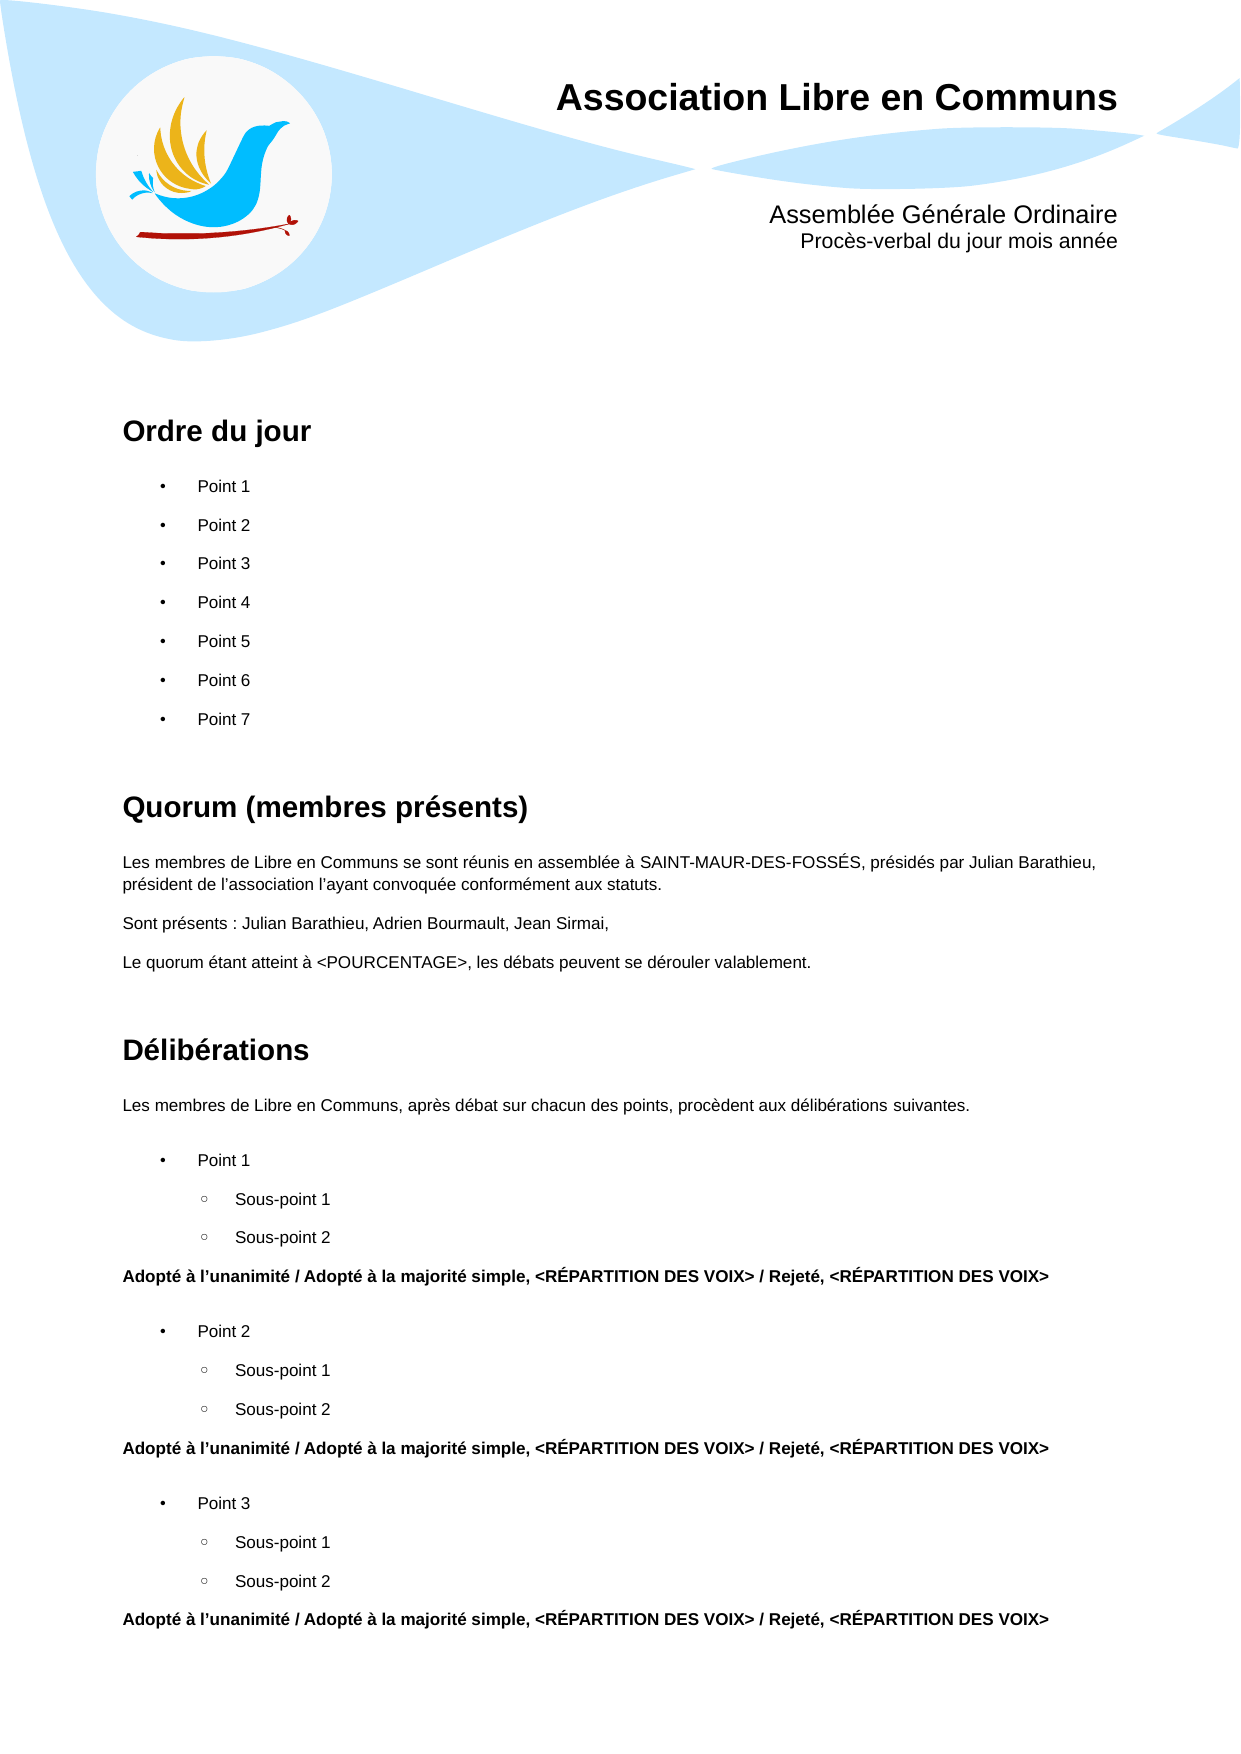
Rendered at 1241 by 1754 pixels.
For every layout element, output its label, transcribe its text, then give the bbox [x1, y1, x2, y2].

subtitle Sous-point 2 [197, 1228, 1118, 1247]
subtitle Le quorum étant atteint à <POURCENTAGE>, les débats peuvent se dérouler valablement. [122, 952, 1118, 972]
subtitle Adopté à l’unanimité / Adopté à la majorité simple, <RÉPARTITION DES VOIX> / Rejeté, <RÉPARTITION DES VOIX> [122, 1438, 1118, 1458]
subtitle Les membres de Libre en Communs se sont réunis en assemblée à SAINT-MAUR-DES-FOSSÉS, présidés par Julian Barathieu, président de l’association l’ayant convoquée conformément aux statuts. [122, 852, 1118, 894]
subtitle Point 3 [160, 554, 1118, 573]
subtitle Sont présents : Julian Barathieu, Adrien Bourmault, Jean Sirmai, [122, 913, 1118, 933]
subtitle Sous-point 1 [197, 1361, 1118, 1380]
subtitle Point 5 [160, 631, 1118, 651]
subtitle Point 1 [160, 476, 1118, 496]
subtitle Point 2 [160, 1322, 1118, 1341]
subtitle Sous-point 1 [197, 1532, 1118, 1552]
subtitle Délibérations [122, 1032, 1118, 1066]
subtitle Adopté à l’unanimité / Adopté à la majorité simple, <RÉPARTITION DES VOIX> / Rejeté, <RÉPARTITION DES VOIX> [122, 1610, 1118, 1629]
subtitle Adopté à l’unanimité / Adopté à la majorité simple, <RÉPARTITION DES VOIX> / Rejeté, <RÉPARTITION DES VOIX> [122, 1267, 1118, 1286]
subtitle Point 3 [160, 1493, 1118, 1513]
subtitle Sous-point 2 [197, 1399, 1118, 1419]
subtitle Point 7 [160, 709, 1118, 729]
subtitle Quorum (membres présents) [122, 789, 1118, 823]
subtitle Point 2 [160, 515, 1118, 534]
subtitle Les membres de Libre en Communs, après débat sur chacun des points, procèdent aux délibérations suivantes. [122, 1095, 1118, 1115]
subtitle Sous-point 2 [197, 1571, 1118, 1591]
subtitle Point 1 [160, 1150, 1118, 1170]
subtitle Point 6 [160, 670, 1118, 690]
subtitle Point 4 [160, 593, 1118, 612]
subtitle Ordre du jour [122, 413, 1118, 447]
subtitle Sous-point 1 [197, 1189, 1118, 1209]
